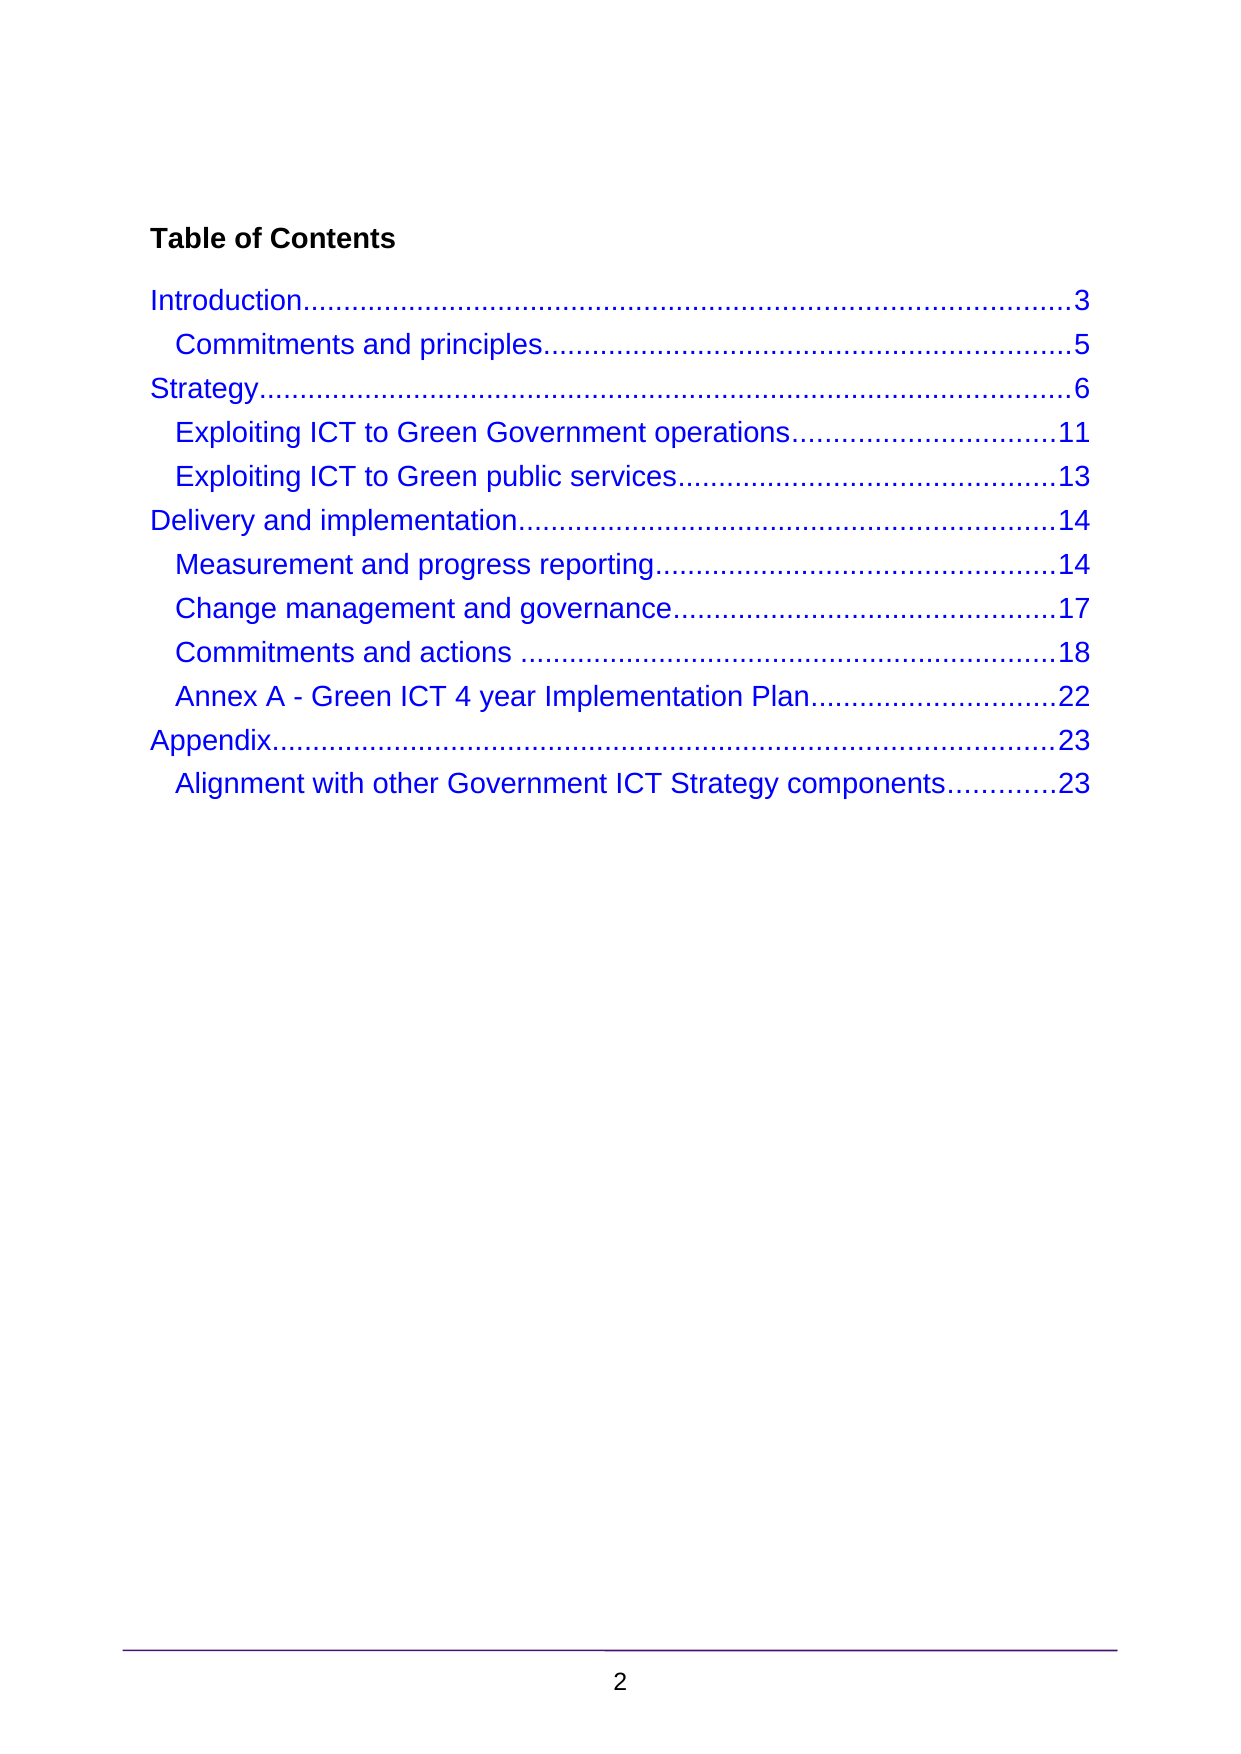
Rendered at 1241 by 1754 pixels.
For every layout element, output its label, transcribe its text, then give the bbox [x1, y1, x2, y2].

text Alignment with other Government ICT Strategy components 23 [175, 767, 1090, 800]
text Strategy 6 [150, 371, 1090, 404]
text Measurement and progress reporting 14 [175, 547, 1090, 580]
text Appendix 23 [150, 723, 1090, 756]
text Change management and governance 17 [175, 591, 1090, 624]
text Table of Contents [150, 221, 1090, 254]
text Exploiting ICT to Green Government operations 11 [175, 415, 1090, 448]
text Delivery and implementation 14 [150, 503, 1090, 536]
text Annex A - Green ICT 4 year Implementation Plan 22 [175, 679, 1090, 712]
text Introduction 3 [150, 283, 1090, 317]
text Commitments and principles 5 [175, 327, 1090, 361]
text Commitments and actions 18 [175, 635, 1090, 668]
text Exploiting ICT to Green public services 13 [175, 459, 1090, 492]
